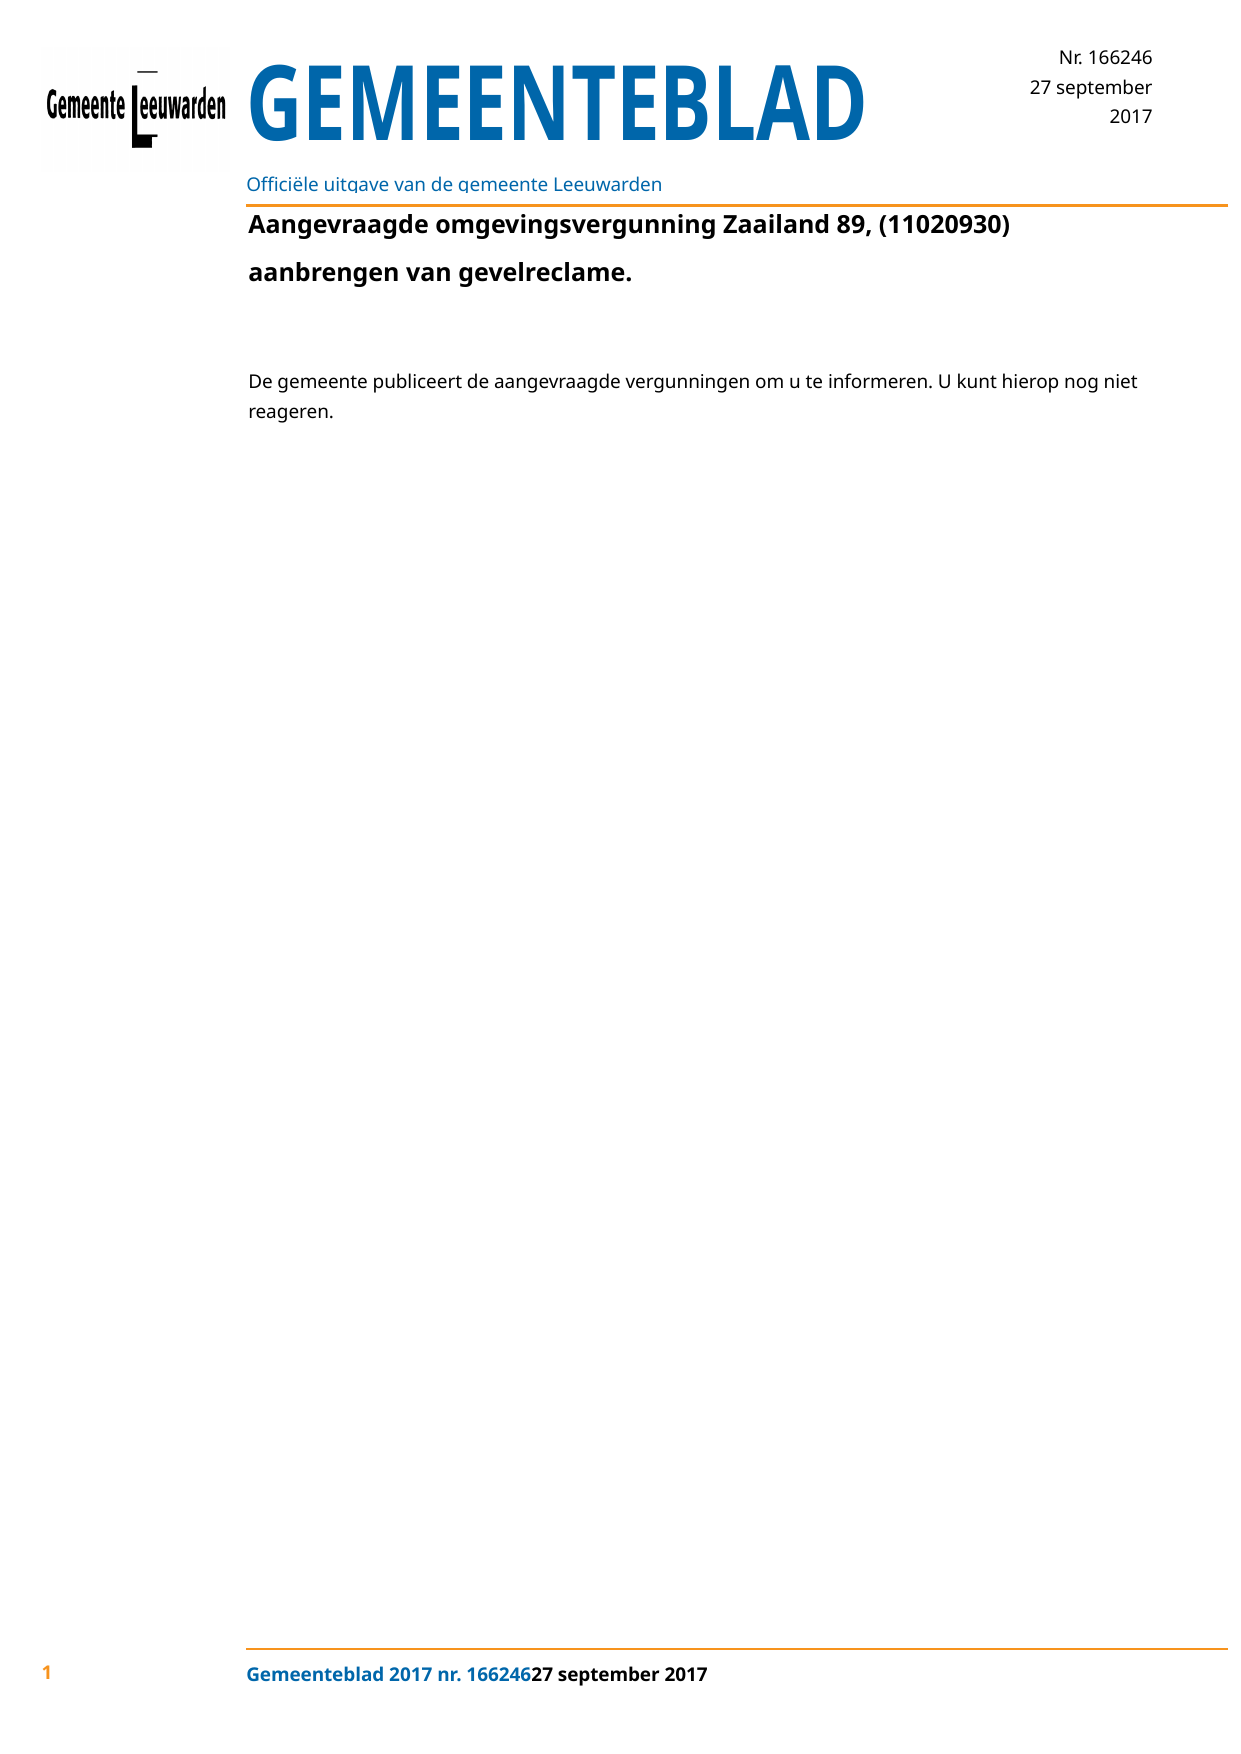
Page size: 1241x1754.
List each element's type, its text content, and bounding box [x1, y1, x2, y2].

text De gemeente publiceert de aangevraagde vergunningen om u te informeren. U kunt hierop nog niet reageren. [248, 368, 1152, 424]
picture [41, 47, 231, 172]
text Aangevraagde omgevingsvergunning Zaailand 89, (11020930) aanbrengen van gevelreclame. [248, 207, 1152, 288]
